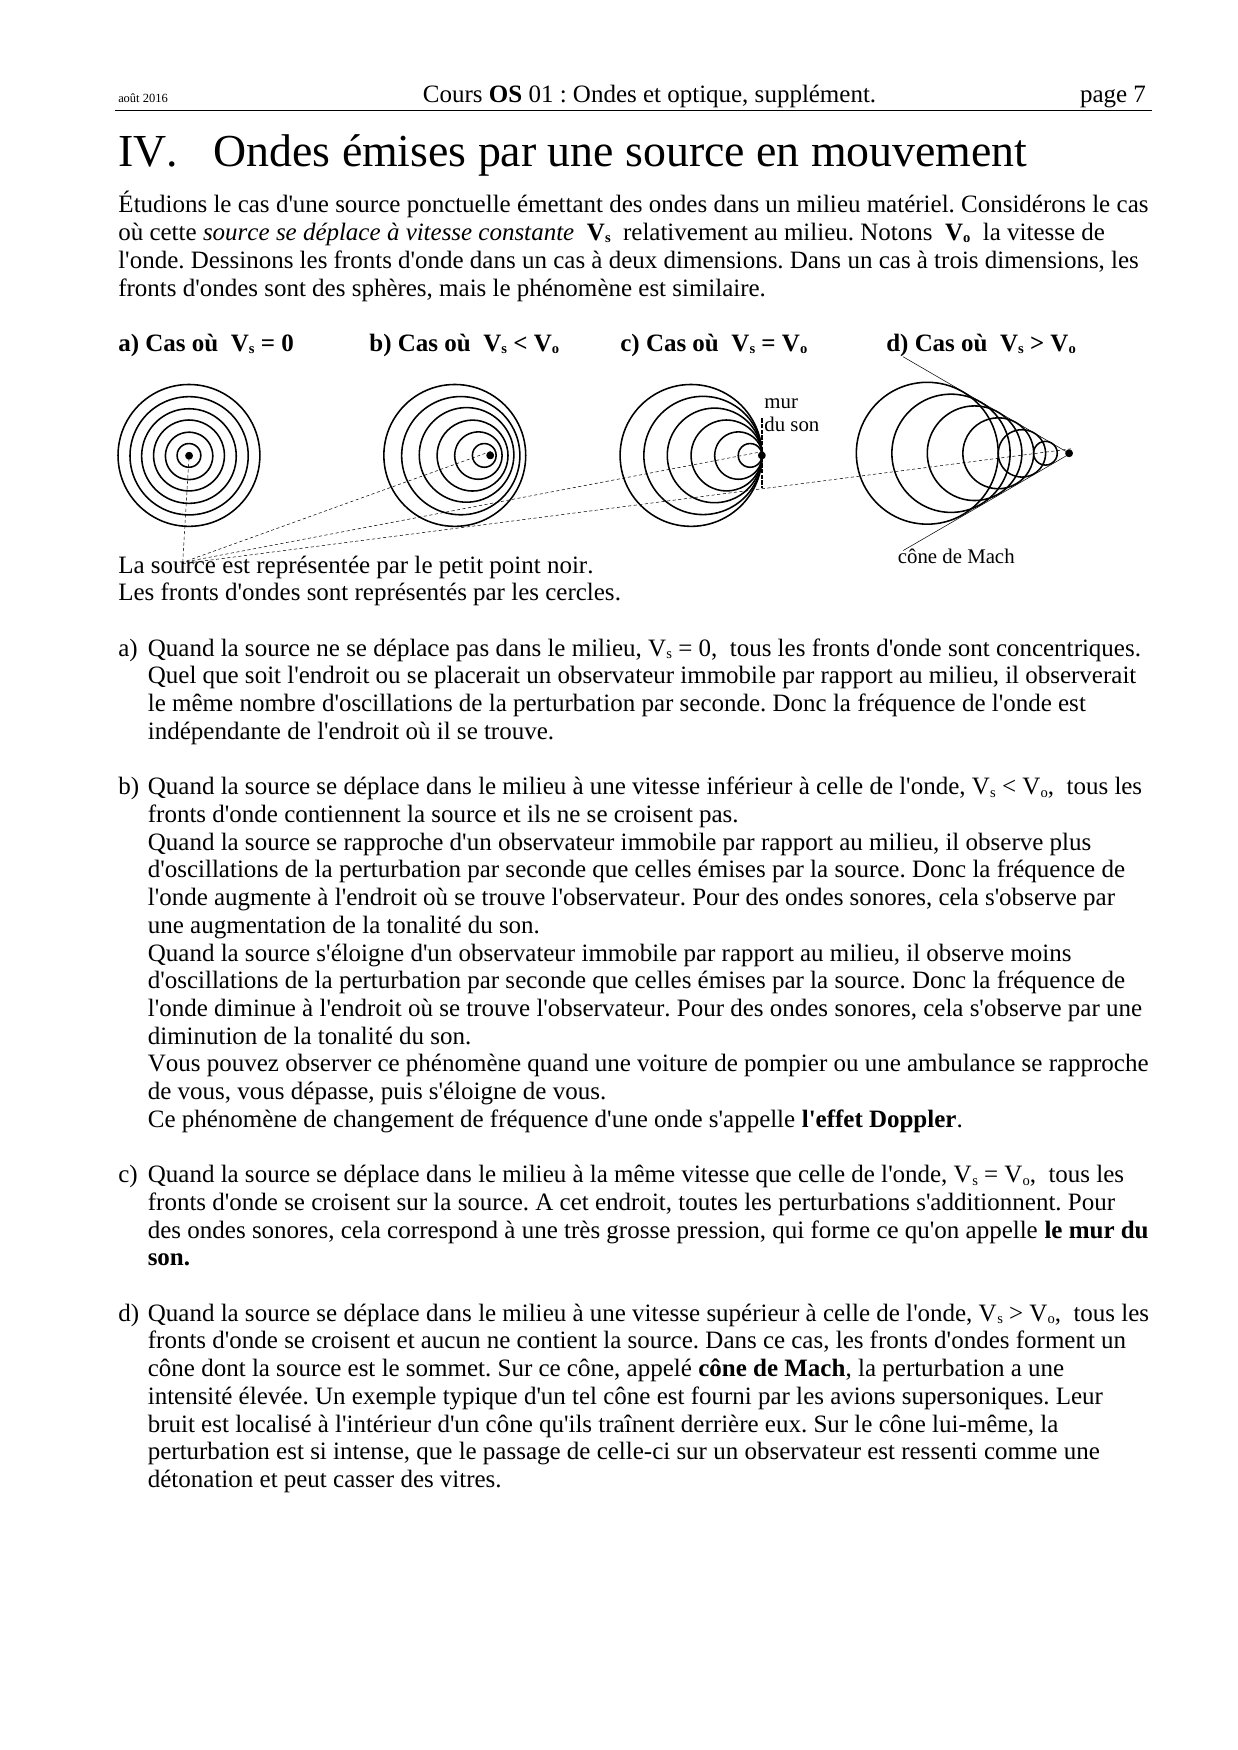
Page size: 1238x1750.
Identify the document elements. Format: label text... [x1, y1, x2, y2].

text Les fronts d'ondes sont représentés par les cercles. [118, 578, 1149, 606]
text d) Quand la source se déplace dans le milieu à une vitesse supérieur à celle de l'onde, Vs > Vo, tous les fronts d'onde se croisent et aucun ne contient la source. Dans ce cas, les fronts d'ondes forment un cône dont la source est le sommet. Sur ce cône, appelé cône de Mach, la perturbation a une intensité élevée. Un exemple typique d'un tel cône est fourni par les avions supersoniques. Leur bruit est localisé à l'intérieur d'un cône qu'ils traînent derrière eux. Sur le cône lui-même, la perturbation est si intense, que le passage de celle-ci sur un observateur est ressenti comme une détonation et peut casser des vitres. [118, 1299, 1149, 1493]
text Ce phénomène de changement de fréquence d'une onde s'appelle l'effet Doppler. [118, 1105, 1149, 1133]
text Quand la source s'éloigne d'un observateur immobile par rapport au milieu, il observe moins d'oscillations de la perturbation par seconde que celles émises par la source. Donc la fréquence de l'onde diminue à l'endroit où se trouve l'observateur. Pour des ondes sonores, cela s'observe par une diminution de la tonalité du son. [118, 939, 1149, 1049]
text Vous pouvez observer ce phénomène quand une voiture de pompier ou une ambulance se rapproche de vous, vous dépasse, puis s'éloigne de vous. [118, 1049, 1149, 1105]
text IV. Ondes émises par une source en mouvement [118, 126, 1139, 177]
text Quel que soit l'endroit ou se placerait un observateur immobile par rapport au milieu, il observerait le même nombre d'oscillations de la perturbation par seconde. Donc la fréquence de l'onde est indépendante de l'endroit où il se trouve. [118, 662, 1149, 745]
text Étudions le cas d'une source ponctuelle émettant des ondes dans un milieu matériel. Considérons le cas où cette source se déplace à vitesse constante Vs relativement au milieu. Notons Vo la vitesse de l'onde. Dessinons les fronts d'onde dans un cas à deux dimensions. Dans un cas à trois dimensions, les fronts d'ondes sont des sphères, mais le phénomène est similaire. [118, 191, 1149, 301]
text Quand la source se rapproche d'un observateur immobile par rapport au milieu, il observe plus d'oscillations de la perturbation par seconde que celles émises par la source. Donc la fréquence de l'onde augmente à l'endroit où se trouve l'observateur. Pour des ondes sonores, cela s'observe par une augmentation de la tonalité du son. [118, 828, 1149, 939]
text La source est représentée par le petit point noir. [118, 551, 1149, 578]
text a) Cas où Vs = 0 b) Cas où Vs < Vo c) Cas où Vs = Vo d) Cas où Vs > Vo [118, 329, 1149, 357]
text c) Quand la source se déplace dans le milieu à la même vitesse que celle de l'onde, Vs = Vo, tous les fronts d'onde se croisent sur la source. A cet endroit, toutes les perturbations s'additionnent. Pour des ondes sonores, cela correspond à une très grosse pression, qui forme ce qu'on appelle le mur du son. [118, 1160, 1149, 1271]
text a) Quand la source ne se déplace pas dans le milieu, Vs = 0, tous les fronts d'onde sont concentriques. [118, 634, 1149, 662]
text b) Quand la source se déplace dans le milieu à une vitesse inférieur à celle de l'onde, Vs < Vo, tous les fronts d'onde contiennent la source et ils ne se croisent pas. [118, 772, 1149, 828]
